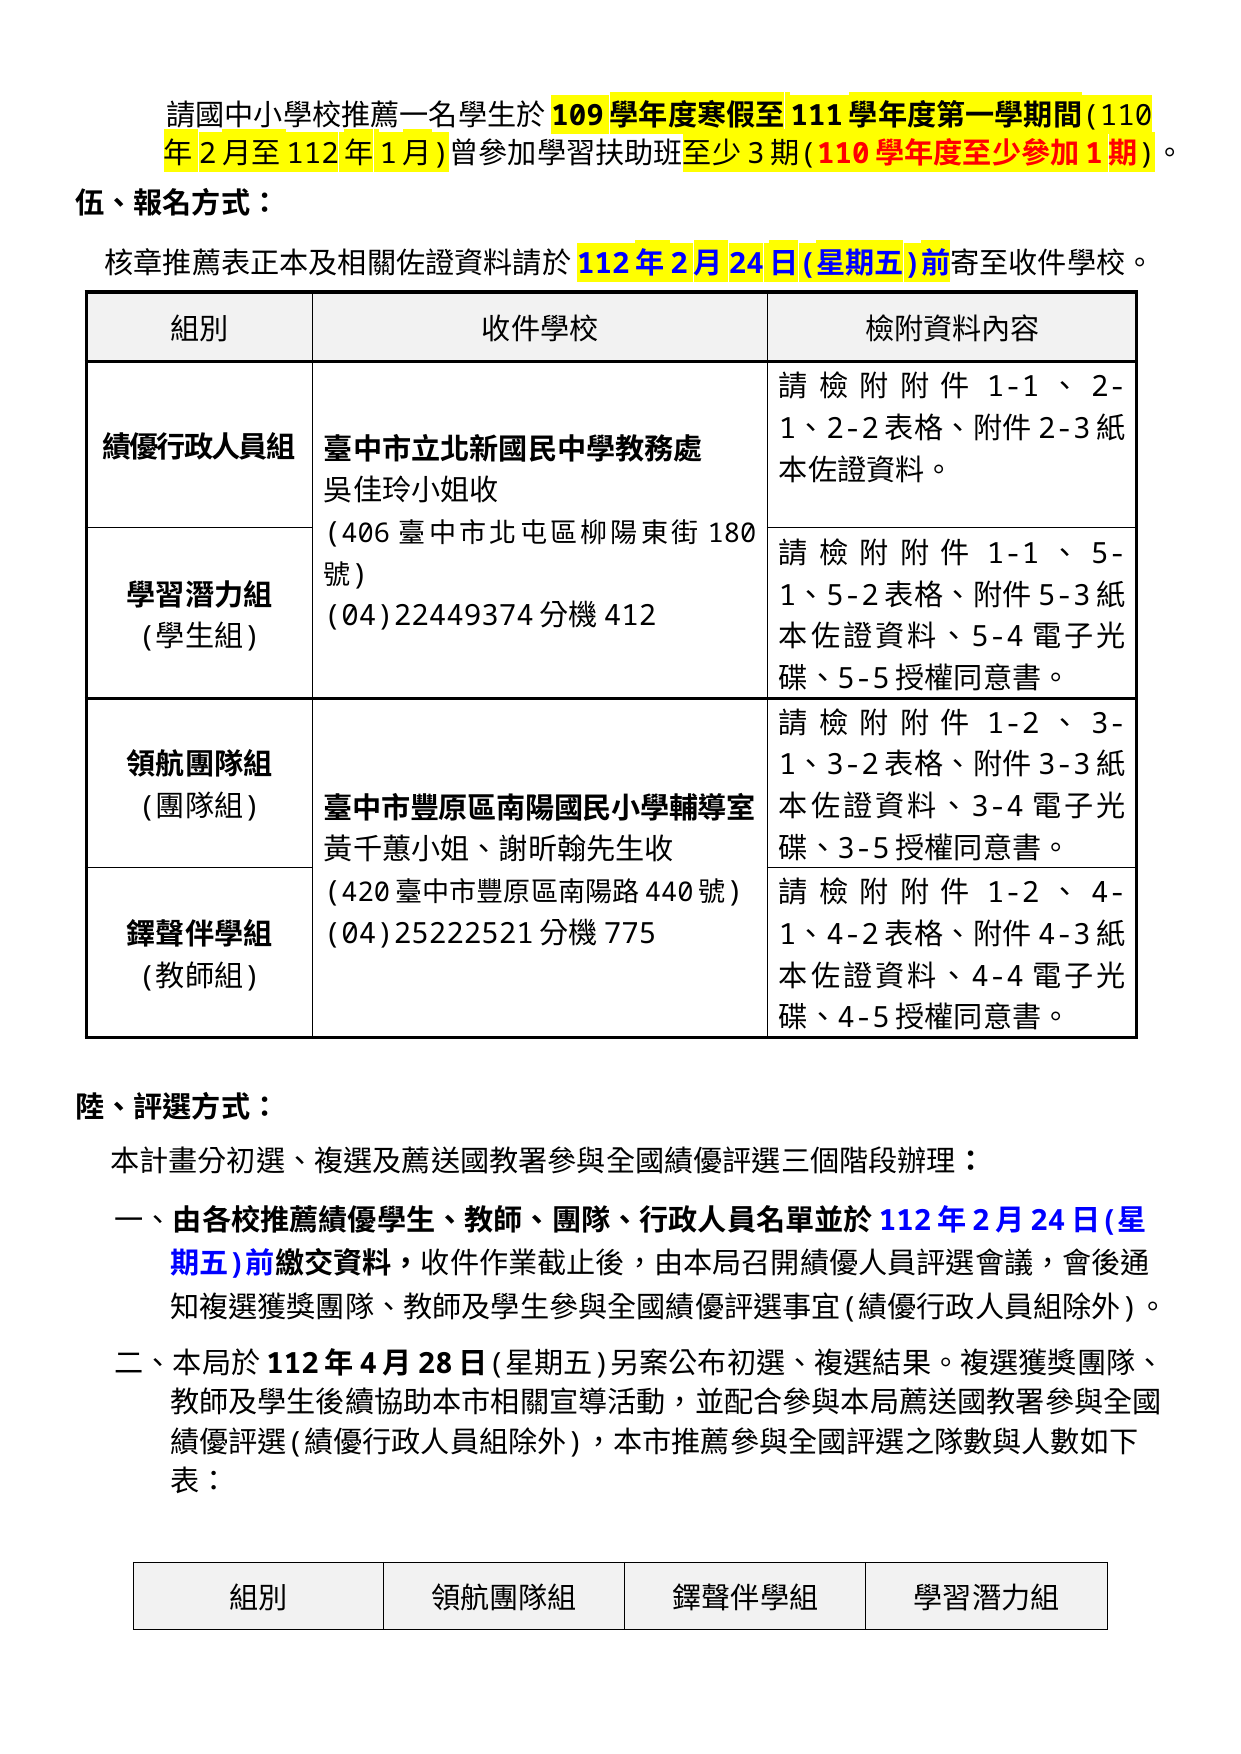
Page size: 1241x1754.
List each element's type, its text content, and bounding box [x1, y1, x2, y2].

table_cell 臺中市立北新國民中學教務處 吳佳玲小姐收 (406臺中市北屯區柳陽東街180號) (04)22449374分機412 [313, 363, 767, 697]
table_cell 領航團隊組 (團隊組) [88, 700, 312, 866]
text 本計畫分初選、複選及薦送國教署參與全國績優評選三個階段辦理： [75, 1134, 1165, 1180]
table_cell 請檢附附件1-1、2-1、2-2表格、附件2-3紙本佐證資料。 [768, 363, 1135, 527]
table_cell 鐸聲伴學組 (教師組) [88, 868, 312, 1036]
text 伍、報名方式： [75, 178, 1165, 222]
table_cell 請檢附附件1-2、3-1、3-2表格、附件3-3紙本佐證資料、3-4電子光碟、3-5授權同意書。 [768, 700, 1135, 866]
text 二、本局於112年4月28日(星期五)另案公布初選、複選結果。複選獲獎團隊、教師及學生後續協助本市相關宣導活動，並配合參與本局薦送國教署參與全國績優評選(績優行政人員組除外)，本市推薦參與全國評選之隊數與人數如下表： [114, 1341, 1165, 1500]
table_header 組別 [88, 294, 312, 360]
table_header 收件學校 [313, 294, 767, 360]
text 陸、評選方式： [75, 1081, 1165, 1127]
text 一、由各校推薦績優學生、教師、團隊、行政人員名單並於112年2月24日(星期五)前繳交資料，收件作業截止後，由本局召開績優人員評選會議，會後通知複選獲獎團隊、教師及學生參與全國績優評選事宜(績優行政人員組除外)。 [114, 1195, 1165, 1326]
text 請國中小學校推薦一名學生於109學年度寒假至111學年度第一學期間(110年2月至112年1月)曾參加學習扶助班至少3期(110學年度至少參加1期)。 [163, 96, 1165, 171]
table_cell 請檢附附件1-2、4-1、4-2表格、附件4-3紙本佐證資料、4-4電子光碟、4-5授權同意書。 [768, 868, 1135, 1036]
table_cell 學習潛力組 (學生組) [88, 528, 312, 697]
table_header 組別 [134, 1563, 383, 1629]
table_header 檢附資料內容 [768, 294, 1135, 360]
table_header 鐸聲伴學組 [625, 1563, 865, 1629]
table_cell 績優行政人員組 [88, 363, 312, 527]
text 核章推薦表正本及相關佐證資料請於112年2月24日(星期五)前寄至收件學校。 [104, 237, 1174, 283]
table_cell 請檢附附件1-1、5-1、5-2表格、附件5-3紙本佐證資料、5-4電子光碟、5-5授權同意書。 [768, 528, 1135, 697]
table_header 領航團隊組 [384, 1563, 624, 1629]
table_cell 臺中市豐原區南陽國民小學輔導室 黃千蕙小姐、謝昕翰先生收 (420臺中市豐原區南陽路440號) (04)25222521分機775 [313, 700, 767, 1036]
table_header 學習潛力組 [866, 1563, 1107, 1629]
